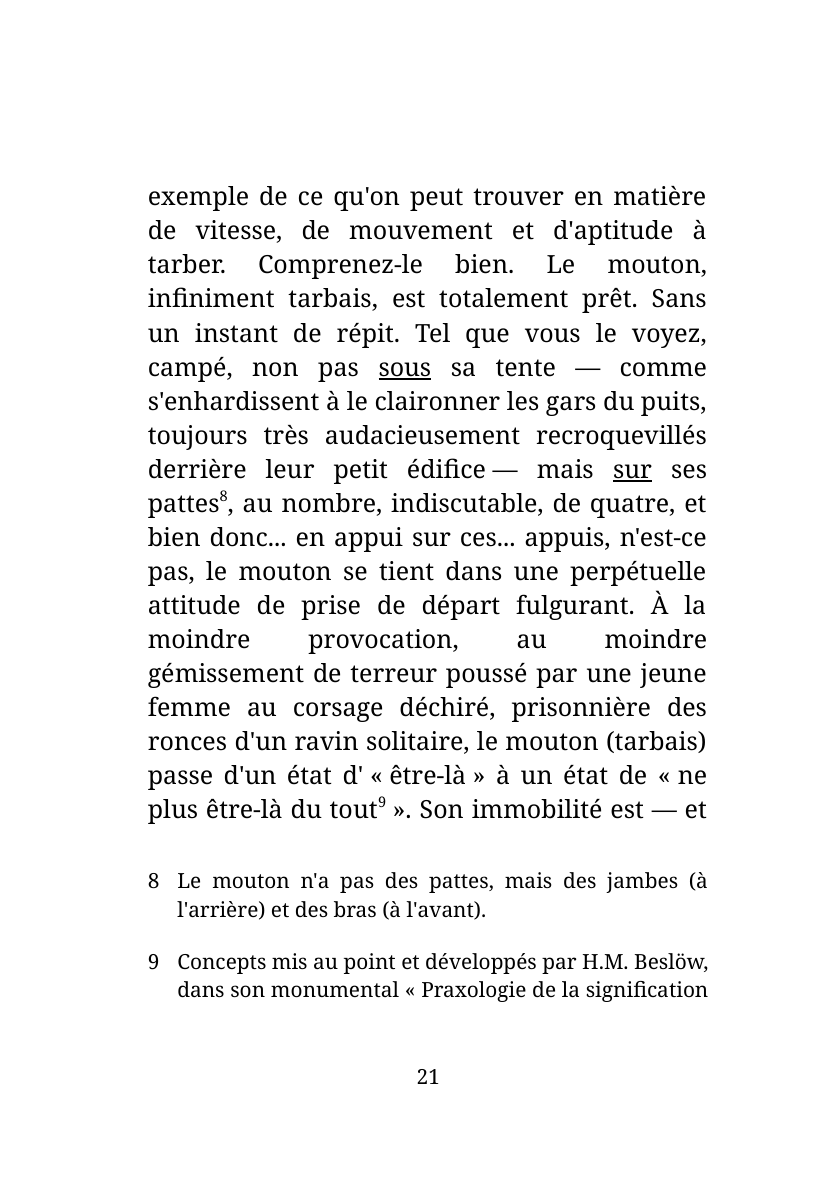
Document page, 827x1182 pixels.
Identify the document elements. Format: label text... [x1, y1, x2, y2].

text Le mouton n'a pas des pattes, mais des jambes (à l'arrière) et des bras (à l'avant). [148, 867, 709, 923]
text Concepts mis au point et développés par H.M. Beslöw, dans son monumental « Praxologie de la signification [148, 947, 709, 1004]
text exemple de ce qu'on peut trouver en matière de vitesse, de mouvement et d'aptitude à tarber. Comprenez-le bien. Le mouton, infiniment tarbais, est totalement prêt. Sans un instant de répit. Tel que vous le voyez, campé, non pas sous sa tente — comme s'enhardissent à le claironner les gars du puits, toujours très audacieusement recroquevillés derrière leur petit édifice — mais sur ses pattes, au nombre, indiscutable, de quatre, et bien donc... en appui sur ces... appuis, n'est-ce pas, le mouton se tient dans une perpétuelle attitude de prise de départ fulgurant. À la moindre provocation, au moindre gémissement de terreur poussé par une jeune femme au corsage déchiré, prisonnière des ronces d'un ravin solitaire, le mouton (tarbais) passe d'un état d' « être-là » à un état de « ne plus être-là du tout ». Son immobilité est — et [148, 179, 707, 826]
